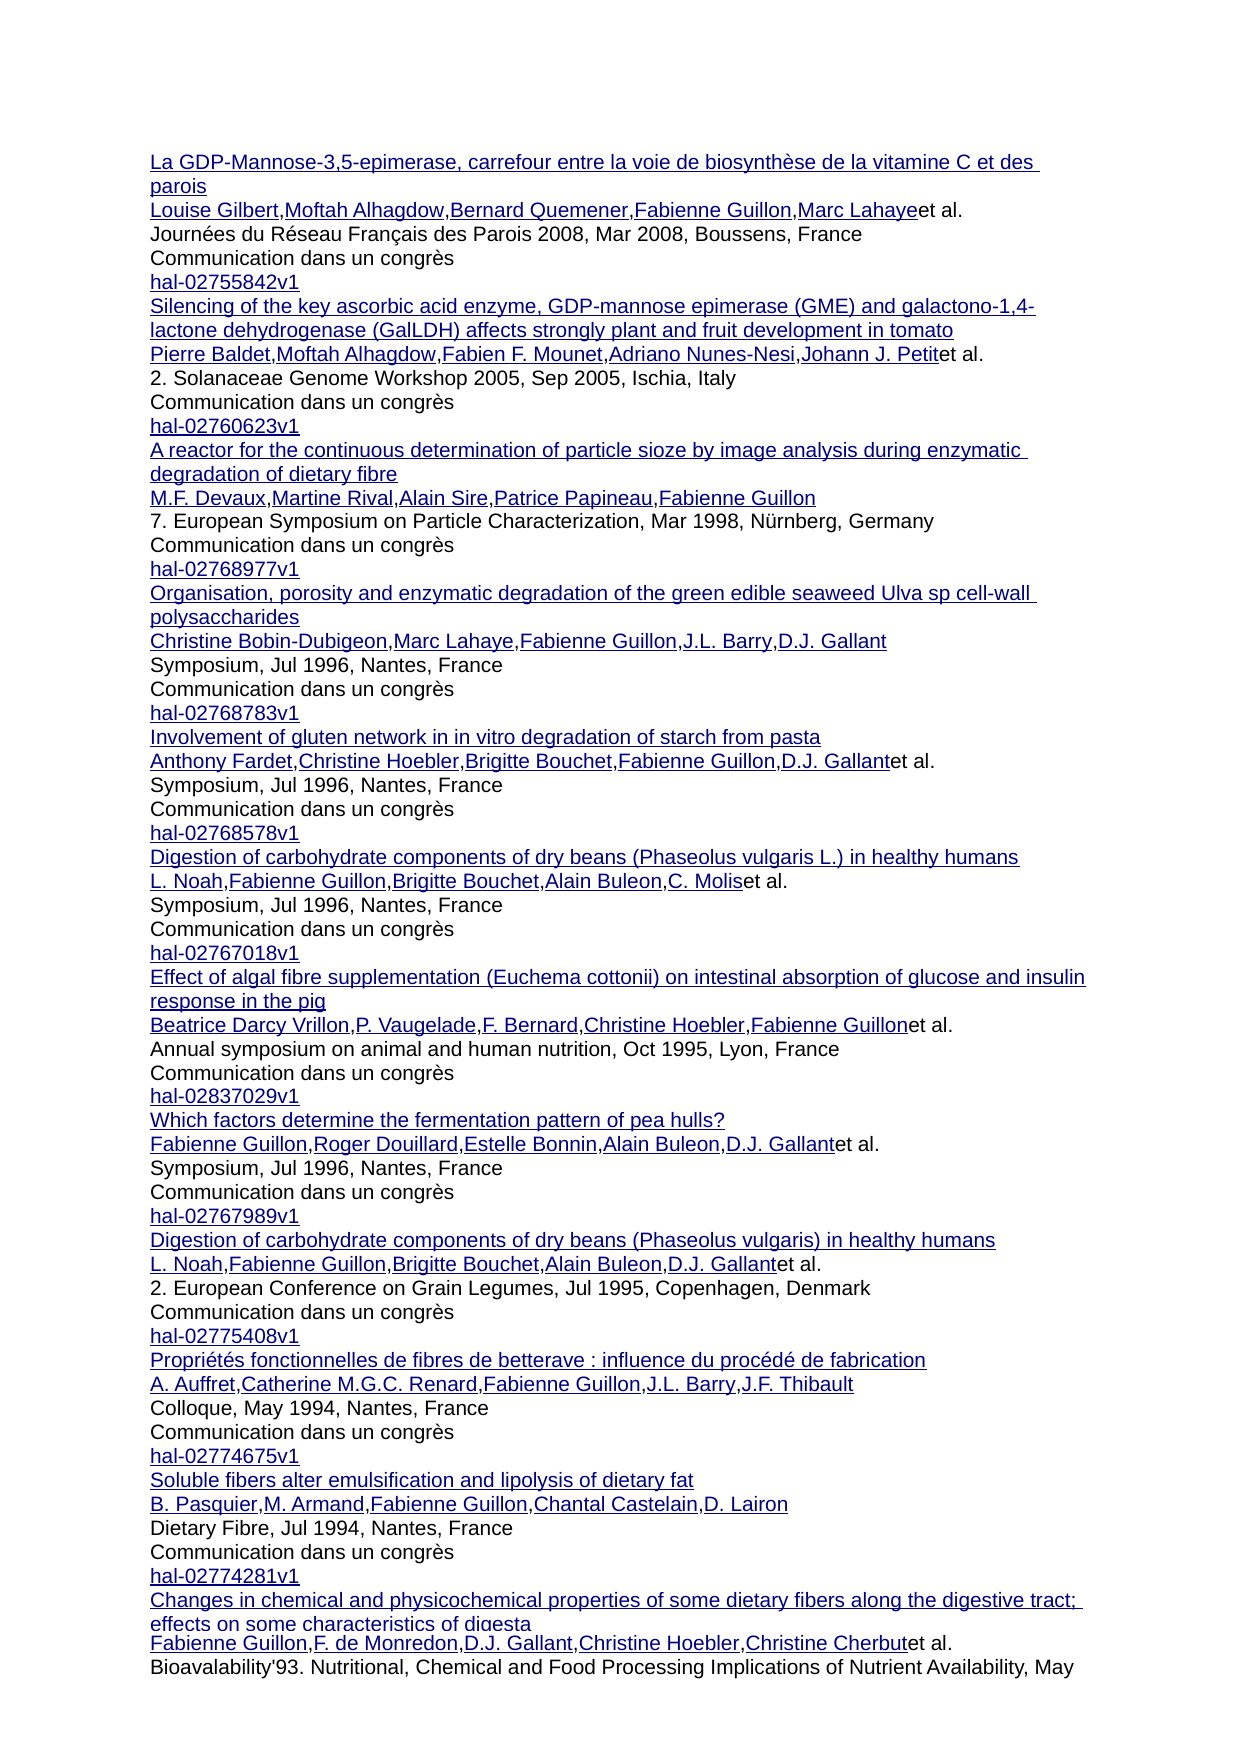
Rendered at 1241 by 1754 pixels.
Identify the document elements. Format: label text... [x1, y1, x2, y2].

table_cell Digestion of carbohydrate components of dry beans (Phaseolus vulgaris L.) in healthy humans L. Noah,Fabienne Guillon,Brigitte Bouchet,Alain Buleon,C. Moliset al. Symposium, Jul 1996, Nantes, France Communication dans un congrès hal-02767018v1 [150, 845, 1090, 964]
table_cell La GDP-Mannose-3,5-epimerase, carrefour entre la voie de biosynthèse de la vitamine C et des parois Louise Gilbert,Moftah Alhagdow,Bernard Quemener,Fabienne Guillon,Marc Lahayeet al. Journées du Réseau Français des Parois 2008, Mar 2008, Boussens, France Communication dans un congrès hal-02755842v1 [150, 150, 1090, 294]
table_cell Propriétés fonctionnelles de fibres de betterave : influence du procédé de fabrication A. Auffret,Catherine M.G.C. Renard,Fabienne Guillon,J.L. Barry,J.F. Thibault Colloque, May 1994, Nantes, France Communication dans un congrès hal-02774675v1 [150, 1348, 1090, 1468]
table_cell Which factors determine the fermentation pattern of pea hulls? Fabienne Guillon,Roger Douillard,Estelle Bonnin,Alain Buleon,D.J. Gallantet al. Symposium, Jul 1996, Nantes, France Communication dans un congrès hal-02767989v1 [150, 1108, 1090, 1228]
table_cell Digestion of carbohydrate components of dry beans (Phaseolus vulgaris) in healthy humans L. Noah,Fabienne Guillon,Brigitte Bouchet,Alain Buleon,D.J. Gallantet al. 2. European Conference on Grain Legumes, Jul 1995, Copenhagen, Denmark Communication dans un congrès hal-02775408v1 [150, 1228, 1090, 1348]
table_cell Silencing of the key ascorbic acid enzyme, GDP-mannose epimerase (GME) and galactono-1,4-lactone dehydrogenase (GalLDH) affects strongly plant and fruit development in tomato Pierre Baldet,Moftah Alhagdow,Fabien F. Mounet,Adriano Nunes-Nesi,Johann J. Petitet al. 2. Solanaceae Genome Workshop 2005, Sep 2005, Ischia, Italy Communication dans un congrès hal-02760623v1 [150, 294, 1090, 437]
table_cell Effect of algal fibre supplementation (Euchema cottonii) on intestinal absorption of glucose and insulin response in the pig Beatrice Darcy Vrillon,P. Vaugelade,F. Bernard,Christine Hoebler,Fabienne Guillonet al. Annual symposium on animal and human nutrition, Oct 1995, Lyon, France Communication dans un congrès hal-02837029v1 [150, 965, 1090, 1108]
table_cell Involvement of gluten network in in vitro degradation of starch from pasta Anthony Fardet,Christine Hoebler,Brigitte Bouchet,Fabienne Guillon,D.J. Gallantet al. Symposium, Jul 1996, Nantes, France Communication dans un congrès hal-02768578v1 [150, 725, 1090, 845]
table_cell Soluble fibers alter emulsification and lipolysis of dietary fat B. Pasquier,M. Armand,Fabienne Guillon,Chantal Castelain,D. Lairon Dietary Fibre, Jul 1994, Nantes, France Communication dans un congrès hal-02774281v1 [150, 1468, 1090, 1587]
table_cell Changes in chemical and physicochemical properties of some dietary fibers along the digestive tract; effects on some characteristics of digesta Fabienne Guillon,F. de Monredon,D.J. Gallant,Christine Hoebler,Christine Cherbutet al. Bioavalability'93. Nutritional, Chemical and Food Processing Implications of Nutrient Availability, May [150, 1588, 1090, 1679]
table_cell Organisation, porosity and enzymatic degradation of the green edible seaweed Ulva sp cell-wall polysaccharides Christine Bobin-Dubigeon,Marc Lahaye,Fabienne Guillon,J.L. Barry,D.J. Gallant Symposium, Jul 1996, Nantes, France Communication dans un congrès hal-02768783v1 [150, 581, 1090, 725]
table_cell A reactor for the continuous determination of particle sioze by image analysis during enzymatic degradation of dietary fibre M.F. Devaux,Martine Rival,Alain Sire,Patrice Papineau,Fabienne Guillon 7. European Symposium on Particle Characterization, Mar 1998, Nürnberg, Germany Communication dans un congrès hal-02768977v1 [150, 438, 1090, 581]
